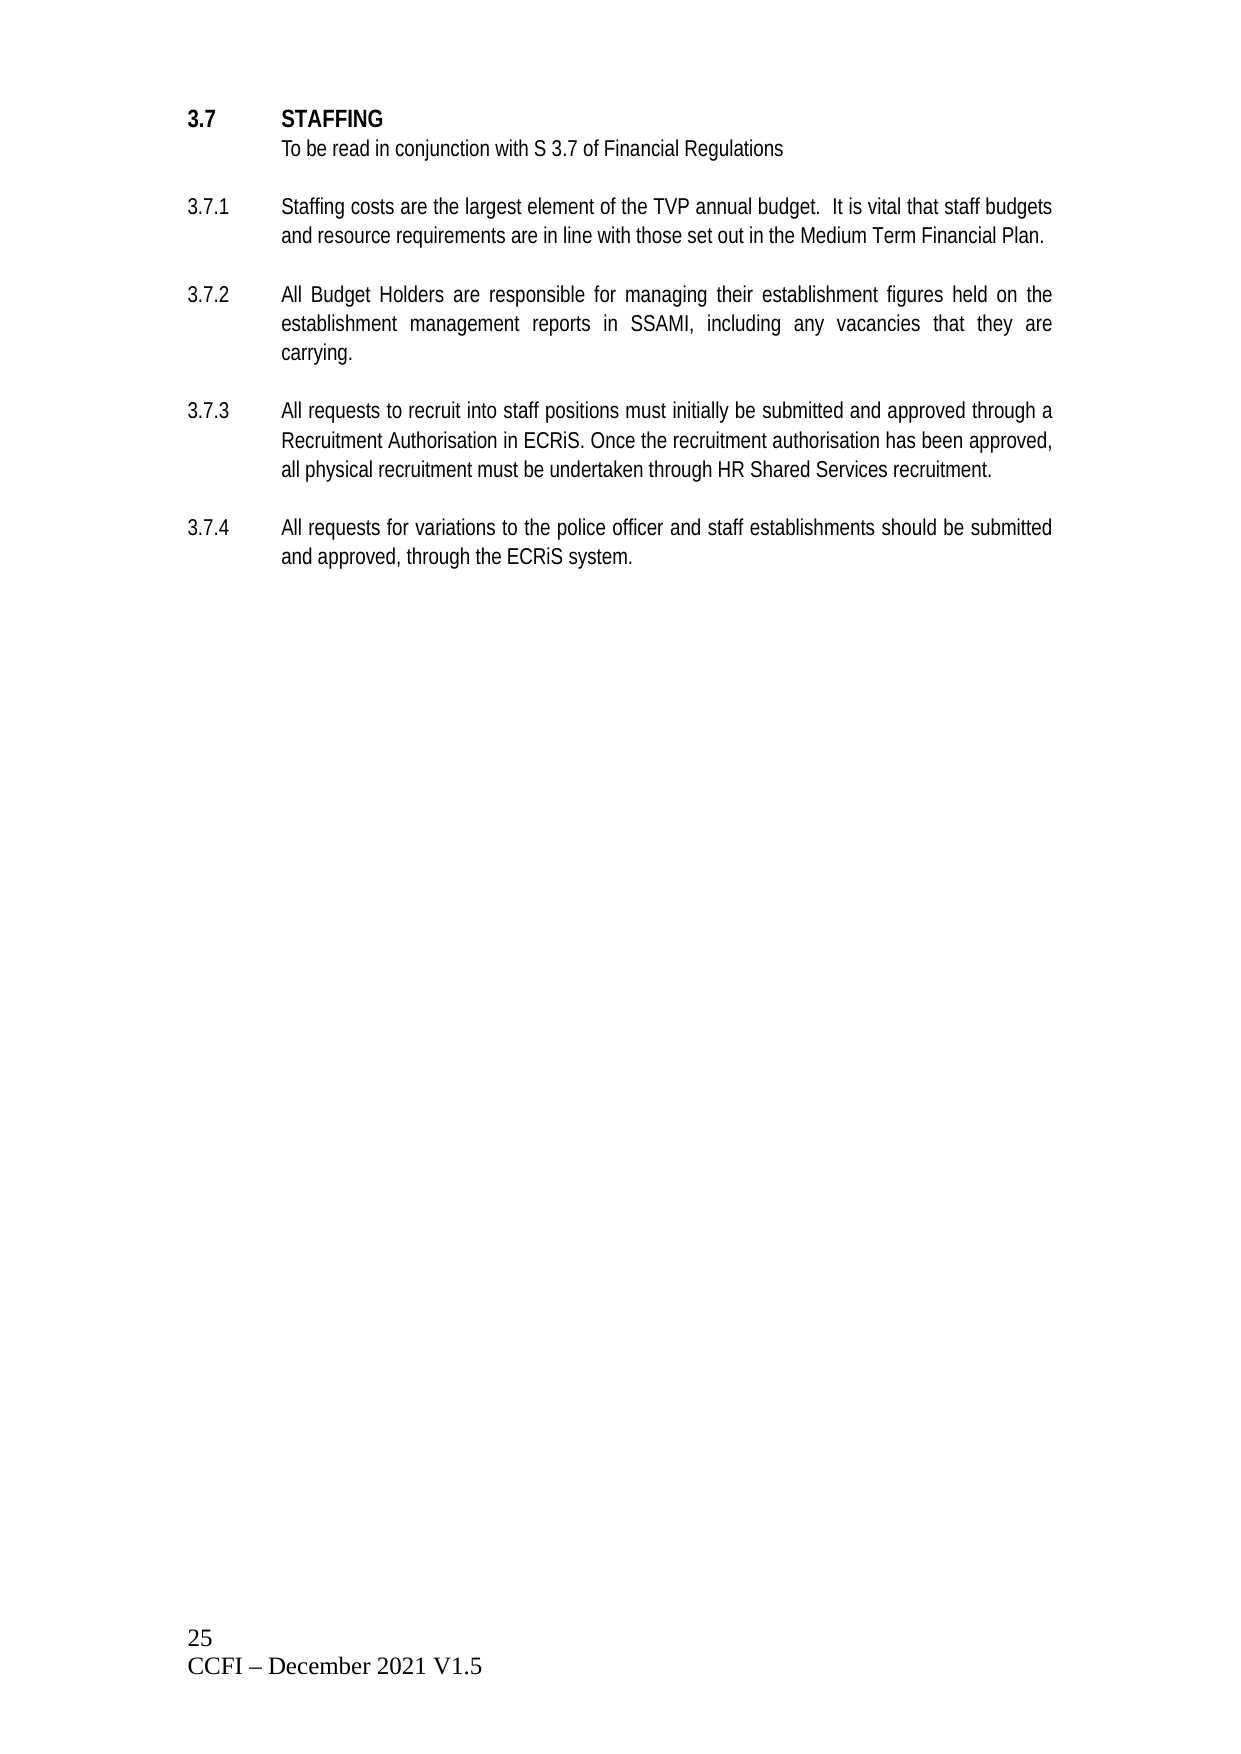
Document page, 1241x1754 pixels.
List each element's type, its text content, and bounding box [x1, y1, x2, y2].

text To be read in conjunction with S 3.7 of Financial Regulations [187, 132, 1053, 161]
list All requests to recruit into staff positions must initially be submitted and approved through a Recruitment Authorisation in ECRiS. Once the recruitment authorisation has been approved, all physical recruitment must be undertaken through HR Shared Services recruitment. [187, 395, 1053, 482]
list All requests for variations to the police officer and staff establishments should be submitted and approved, through the ECRiS system. [187, 511, 1053, 570]
list Staffing costs are the largest element of the TVP annual budget. It is vital that staff budgets and resource requirements are in line with those set out in the Medium Term Financial Plan. [187, 191, 1053, 249]
text 3.7 STAFFING [187, 103, 1053, 132]
list All Budget Holders are responsible for managing their establishment figures held on the establishment management reports in SSAMI, including any vacancies that they are carrying. [187, 278, 1053, 366]
